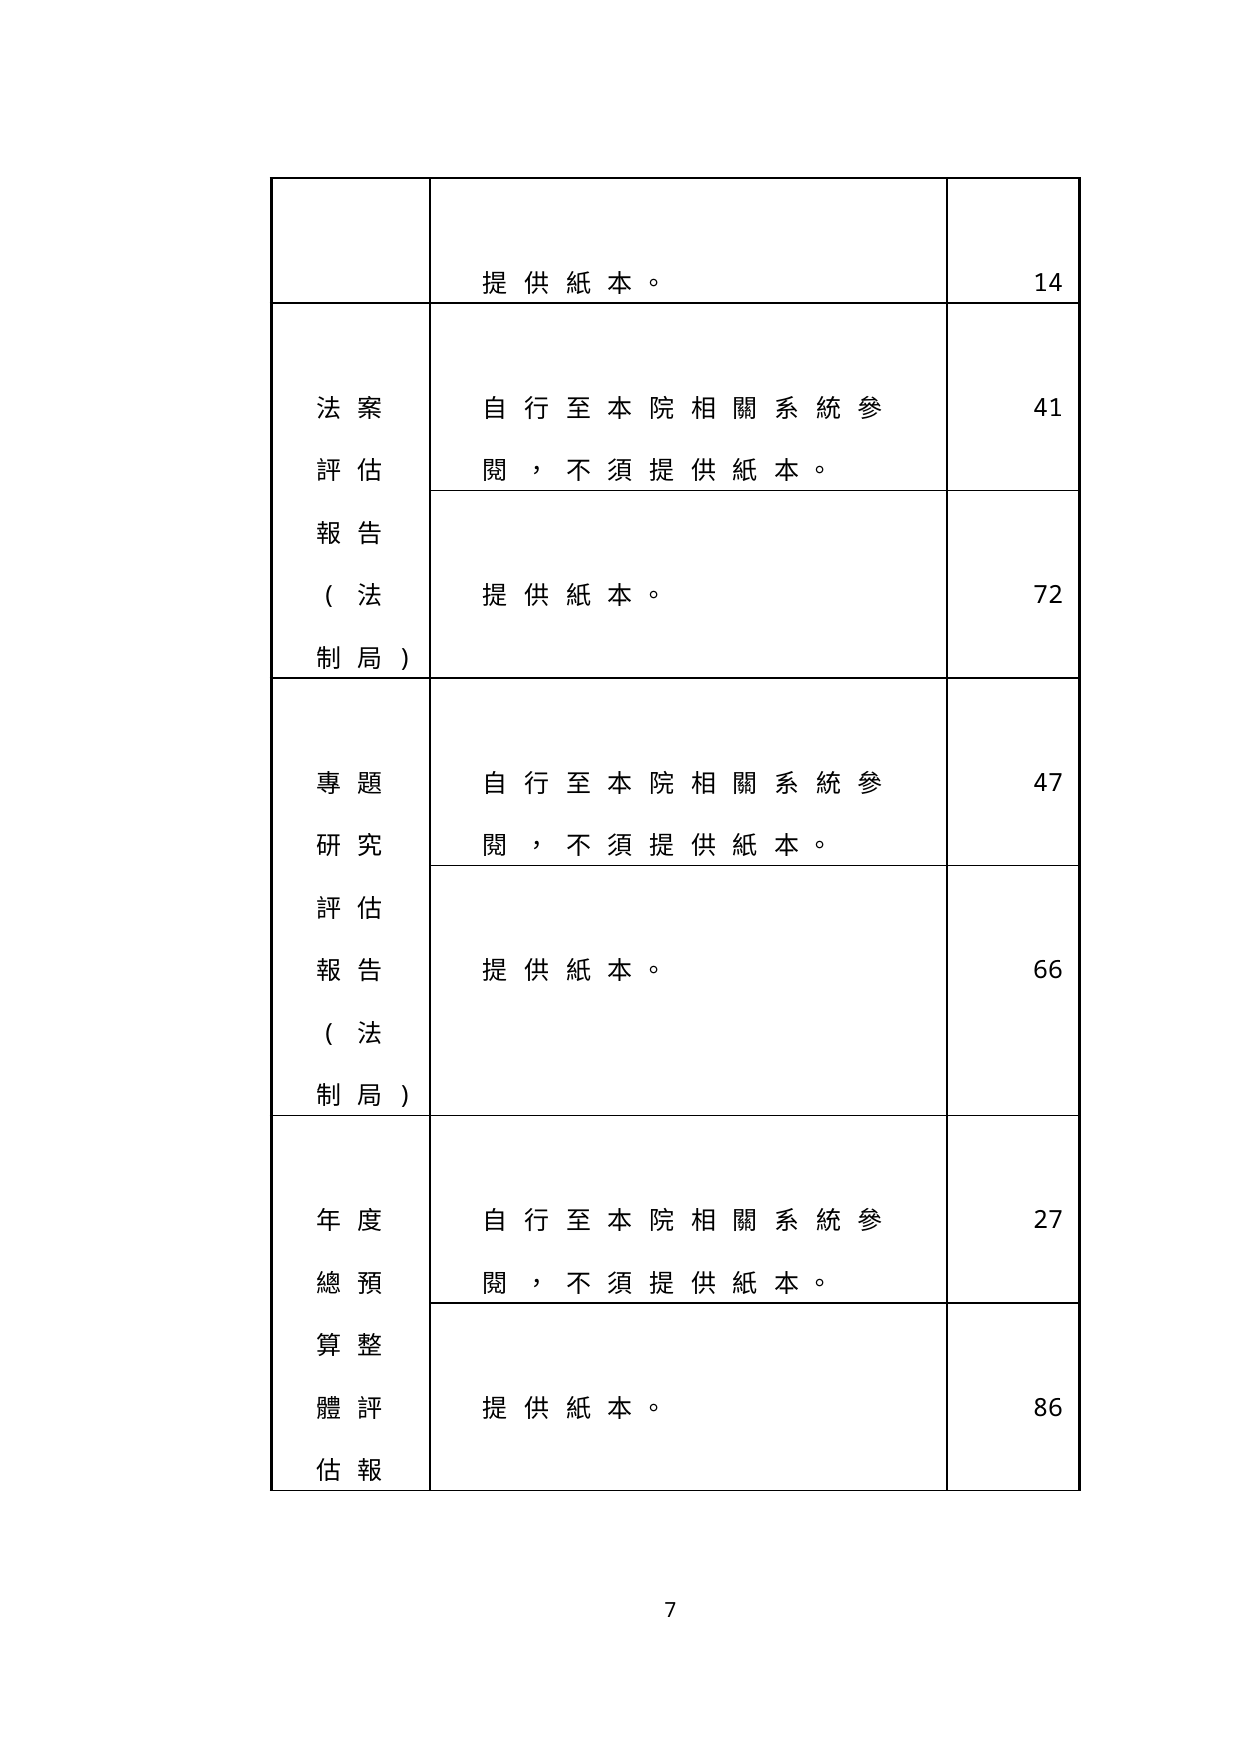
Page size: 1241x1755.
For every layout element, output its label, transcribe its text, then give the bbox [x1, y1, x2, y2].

table_cell 27 [948, 1116, 1078, 1302]
table_cell 66 [948, 866, 1078, 1115]
table_cell 86 [948, 1304, 1078, 1490]
table_cell 自行至本院相關系統參閱，不須提供紙本。 [431, 304, 946, 490]
table_cell [273, 179, 429, 302]
table_cell 72 [948, 491, 1078, 677]
table_cell 47 [948, 679, 1078, 865]
table_cell 專題研究評估報告(法制局) [273, 679, 429, 1115]
table_cell 提供紙本。 [431, 179, 946, 302]
table_cell 年度總預算整體評估報 [273, 1116, 429, 1490]
table_cell 41 [948, 304, 1078, 490]
table_cell 自行至本院相關系統參閱，不須提供紙本。 [431, 1116, 946, 1302]
table_cell 提供紙本。 [431, 866, 946, 1115]
table_cell 法案評估報告(法制局) [273, 304, 429, 677]
table_cell 提供紙本。 [431, 1304, 946, 1490]
table_cell 14 [948, 179, 1078, 302]
table_cell 提供紙本。 [431, 491, 946, 677]
table_cell 自行至本院相關系統參閱，不須提供紙本。 [431, 679, 946, 865]
